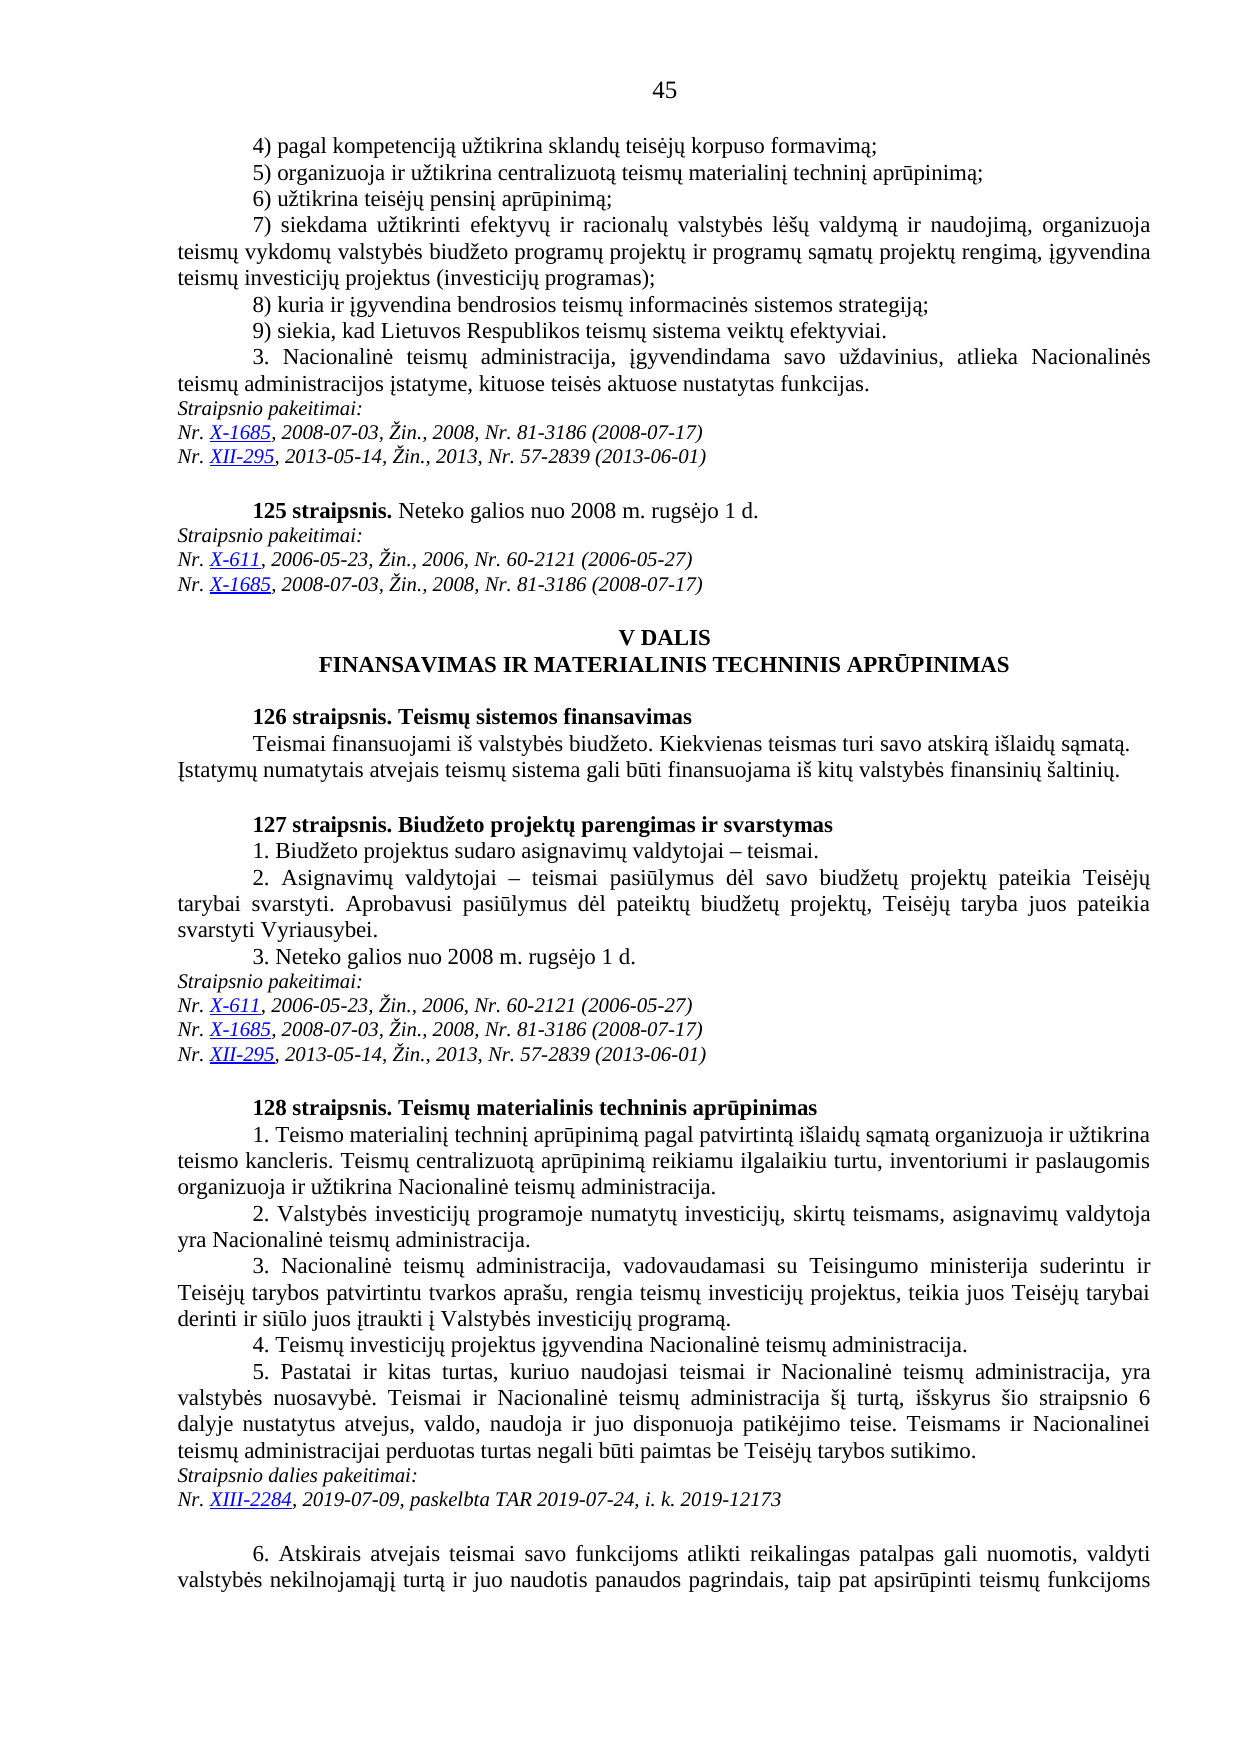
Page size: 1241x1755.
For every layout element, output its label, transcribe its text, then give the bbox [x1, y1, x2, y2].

text 6) užtikrina teisėjų pensinį aprūpinimą; [177, 185, 1152, 212]
text 128 straipsnis. Teismų materialinis techninis aprūpinimas [177, 1094, 1152, 1121]
text Teismai finansuojami iš valstybės biudžeto. Kiekvienas teismas turi savo atskirą išlaidų sąmatą. Įstatymų numatytais atvejais teismų sistema gali būti finansuojama iš kitų valstybės finansinių šaltinių. [177, 730, 1152, 782]
text 6. Atskirais atvejais teismai savo funkcijoms atlikti reikalingas patalpas gali nuomotis, valdyti valstybės nekilnojamąjį turtą ir juo naudotis panaudos pagrindais, taip pat apsirūpinti teismų funkcijoms [177, 1540, 1152, 1593]
text 5) organizuoja ir užtikrina centralizuotą teismų materialinį techninį aprūpinimą; [177, 159, 1152, 185]
text V DALIS [177, 624, 1152, 651]
text 3. Nacionalinė teismų administracija, vadovaudamasi su Teisingumo ministerija suderintu ir Teisėjų tarybos patvirtintu tvarkos aprašu, rengia teismų investicijų projektus, teikia juos Teisėjų tarybai derinti ir siūlo juos įtraukti į Valstybės investicijų programą. [177, 1252, 1152, 1331]
text Nr. XII-295, 2013-05-14, Žin., 2013, Nr. 57-2839 (2013-06-01) [177, 444, 1152, 468]
text 127 straipsnis. Biudžeto projektų parengimas ir svarstymas [177, 811, 1152, 837]
text 2. Asignavimų valdytojai – teismai pasiūlymus dėl savo biudžetų projektų pateikia Teisėjų tarybai svarstyti. Aprobavusi pasiūlymus dėl pateiktų biudžetų projektų, Teisėjų taryba juos pateikia svarstyti Vyriausybei. [177, 864, 1152, 943]
text 125 straipsnis. Neteko galios nuo 2008 m. rugsėjo 1 d. [177, 497, 1152, 523]
text Nr. X-611, 2006-05-23, Žin., 2006, Nr. 60-2121 (2006-05-27) [177, 993, 1152, 1017]
text Nr. X-1685, 2008-07-03, Žin., 2008, Nr. 81-3186 (2008-07-17) [177, 571, 1152, 596]
text Straipsnio pakeitimai: [177, 396, 1152, 420]
text 7) siekdama užtikrinti efektyvų ir racionalų valstybės lėšų valdymą ir naudojimą, organizuoja teismų vykdomų valstybės biudžeto programų projektų ir programų sąmatų projektų rengimą, įgyvendina teismų investicijų projektus (investicijų programas); [177, 212, 1152, 291]
text 4) pagal kompetenciją užtikrina sklandų teisėjų korpuso formavimą; [177, 132, 1152, 159]
text 126 straipsnis. Teismų sistemos finansavimas [177, 703, 1152, 730]
text 3. Nacionalinė teismų administracija, įgyvendindama savo uždavinius, atlieka Nacionalinės teismų administracijos įstatyme, kituose teisės aktuose nustatytas funkcijas. [177, 343, 1152, 396]
text FINANSAVIMAS IR MATERIALINIS TECHNINIS APRŪPINIMAS [177, 651, 1152, 677]
text Straipsnio pakeitimai: [177, 523, 1152, 547]
text 5. Pastatai ir kitas turtas, kuriuo naudojasi teismai ir Nacionalinė teismų administracija, yra valstybės nuosavybė. Teismai ir Nacionalinė teismų administracija šį turtą, išskyrus šio straipsnio 6 dalyje nustatytus atvejus, valdo, naudoja ir juo disponuoja patikėjimo teise. Teismams ir Nacionalinei teismų administracijai perduotas turtas negali būti paimtas be Teisėjų tarybos sutikimo. [177, 1358, 1152, 1463]
text 1. Biudžeto projektus sudaro asignavimų valdytojai – teismai. [177, 837, 1152, 864]
text 2. Valstybės investicijų programoje numatytų investicijų, skirtų teismams, asignavimų valdytoja yra Nacionalinė teismų administracija. [177, 1200, 1152, 1252]
text Nr. XIII-2284, 2019-07-09, paskelbta TAR 2019-07-24, i. k. 2019-12173 [177, 1487, 1152, 1511]
text Straipsnio pakeitimai: [177, 969, 1152, 993]
text 3. Neteko galios nuo 2008 m. rugsėjo 1 d. [177, 943, 1152, 969]
text Nr. X-611, 2006-05-23, Žin., 2006, Nr. 60-2121 (2006-05-27) [177, 547, 1152, 571]
text 8) kuria ir įgyvendina bendrosios teismų informacinės sistemos strategiją; [177, 291, 1152, 317]
text Straipsnio dalies pakeitimai: [177, 1463, 1152, 1487]
text 4. Teismų investicijų projektus įgyvendina Nacionalinė teismų administracija. [177, 1331, 1152, 1358]
text 1. Teismo materialinį techninį aprūpinimą pagal patvirtintą išlaidų sąmatą organizuoja ir užtikrina teismo kancleris. Teismų centralizuotą aprūpinimą reikiamu ilgalaikiu turtu, inventoriumi ir paslaugomis organizuoja ir užtikrina Nacionalinė teismų administracija. [177, 1121, 1152, 1200]
text Nr. XII-295, 2013-05-14, Žin., 2013, Nr. 57-2839 (2013-06-01) [177, 1041, 1152, 1066]
text Nr. X-1685, 2008-07-03, Žin., 2008, Nr. 81-3186 (2008-07-17) [177, 420, 1152, 444]
text 9) siekia, kad Lietuvos Respublikos teismų sistema veiktų efektyviai. [177, 317, 1152, 343]
text Nr. X-1685, 2008-07-03, Žin., 2008, Nr. 81-3186 (2008-07-17) [177, 1017, 1152, 1041]
